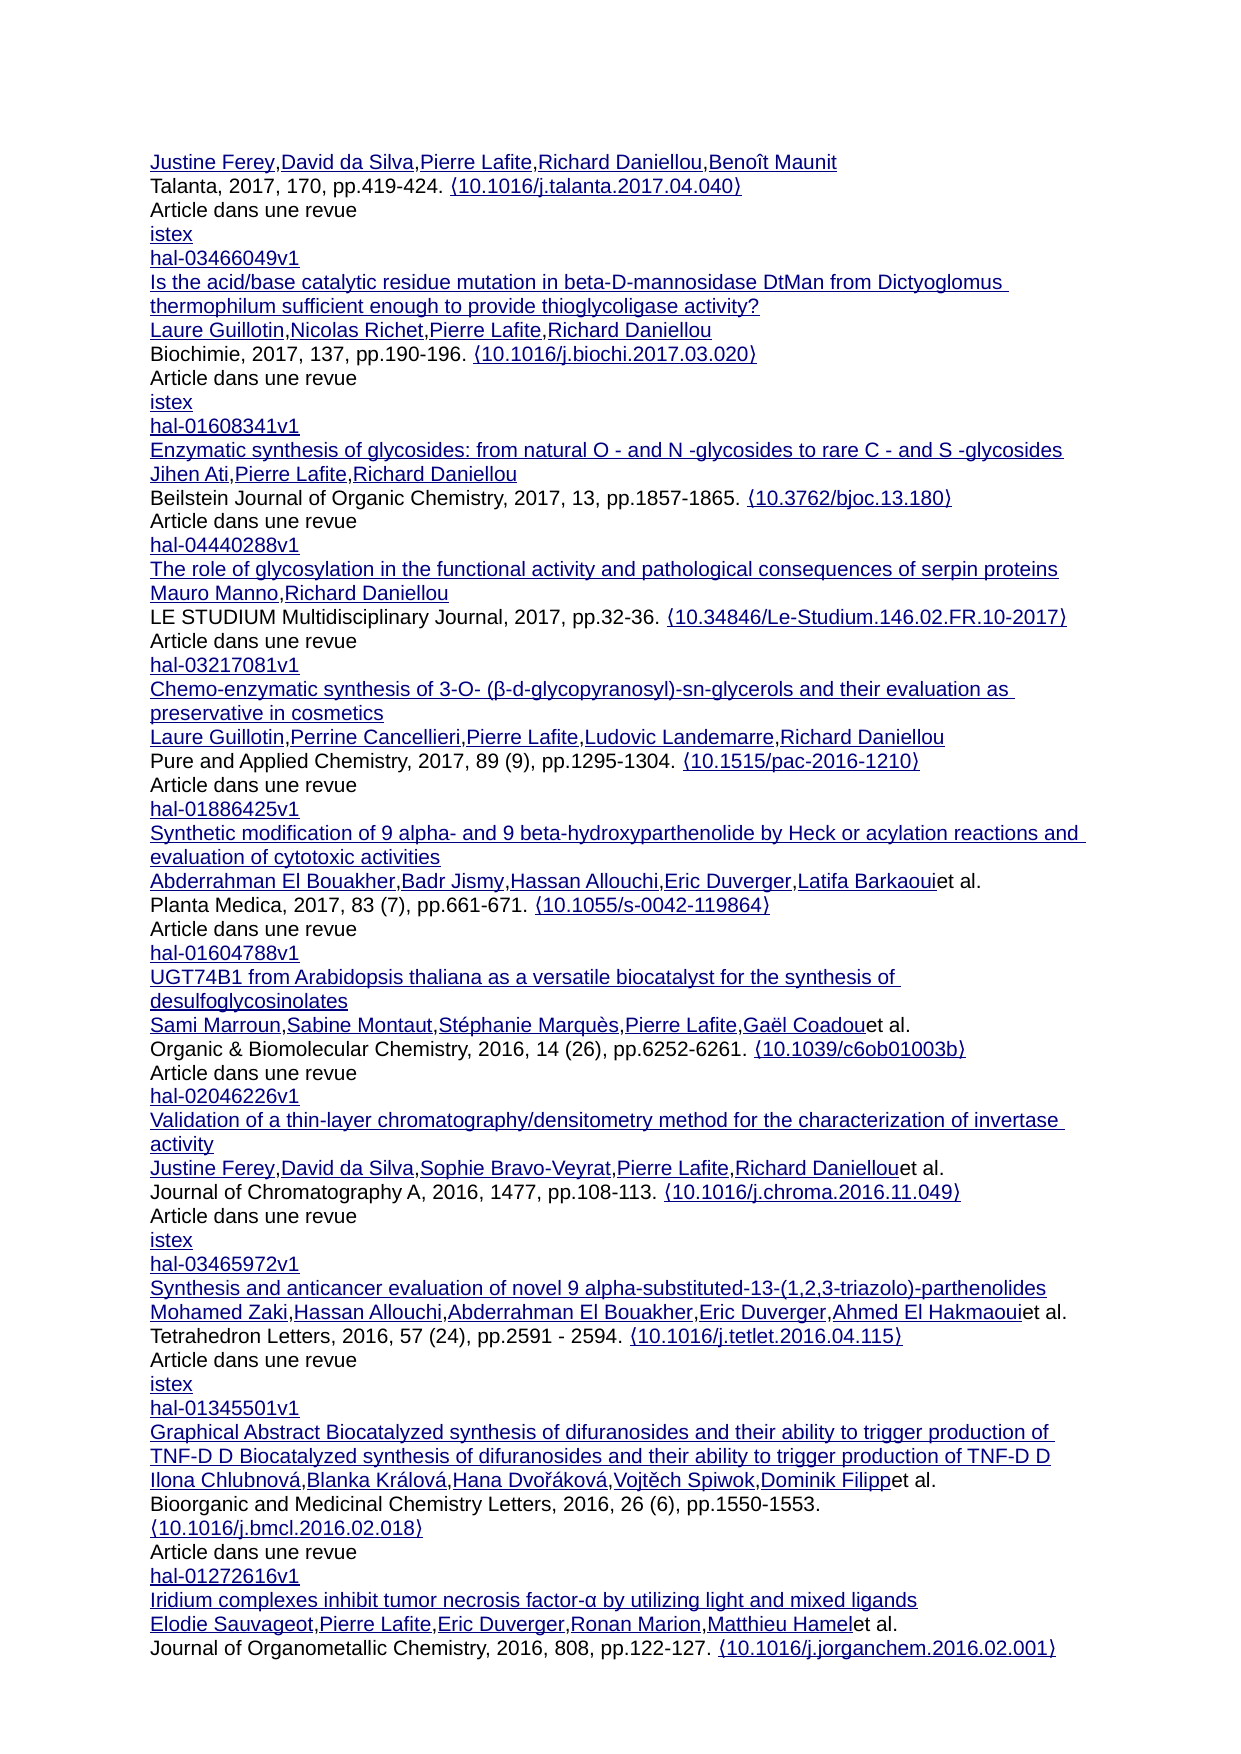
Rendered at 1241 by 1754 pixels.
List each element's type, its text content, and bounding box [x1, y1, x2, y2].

table_cell UGT74B1 from Arabidopsis thaliana as a versatile biocatalyst for the synthesis of desulfoglycosinolates Sami Marroun,Sabine Montaut,Stéphanie Marquès,Pierre Lafite,Gaël Coadouet al. Organic & Biomolecular Chemistry, 2016, 14 (26), pp.6252-6261. ⟨10.1039/c6ob01003b⟩ Article dans une revue hal-02046226v1 [150, 965, 1090, 1108]
table_cell Synthetic modification of 9 alpha- and 9 beta-hydroxyparthenolide by Heck or acylation reactions and evaluation of cytotoxic activities Abderrahman El Bouakher,Badr Jismy,Hassan Allouchi,Eric Duverger,Latifa Barkaouiet al. Planta Medica, 2017, 83 (7), pp.661-671. ⟨10.1055/s-0042-119864⟩ Article dans une revue hal-01604788v1 [150, 821, 1090, 964]
table_cell The role of glycosylation in the functional activity and pathological consequences of serpin proteins Mauro Manno,Richard Daniellou LE STUDIUM Multidisciplinary Journal, 2017, pp.32-36. ⟨10.34846/Le-Studium.146.02.FR.10-2017⟩ Article dans une revue hal-03217081v1 [150, 557, 1090, 677]
table_cell Graphical Abstract Biocatalyzed synthesis of difuranosides and their ability to trigger production of TNF-D D Biocatalyzed synthesis of difuranosides and their ability to trigger production of TNF-D D Ilona Chlubnová,Blanka Králová,Hana Dvořáková,Vojtěch Spiwok,Dominik Filippet al. Bioorganic and Medicinal Chemistry Letters, 2016, 26 (6), pp.1550-1553. ⟨10.1016/j.bmcl.2016.02.018⟩ Article dans une revue hal-01272616v1 [150, 1420, 1090, 1587]
table_cell Enzymatic synthesis of glycosides: from natural O - and N -glycosides to rare C - and S -glycosides Jihen Ati,Pierre Lafite,Richard Daniellou Beilstein Journal of Organic Chemistry, 2017, 13, pp.1857-1865. ⟨10.3762/bjoc.13.180⟩ Article dans une revue hal-04440288v1 [150, 438, 1090, 557]
table_cell Synthesis and anticancer evaluation of novel 9 alpha-substituted-13-(1,2,3-triazolo)-parthenolides Mohamed Zaki,Hassan Allouchi,Abderrahman El Bouakher,Eric Duverger,Ahmed El Hakmaouiet al. Tetrahedron Letters, 2016, 57 (24), pp.2591 - 2594. ⟨10.1016/j.tetlet.2016.04.115⟩ Article dans une revue istex hal-01345501v1 [150, 1276, 1090, 1420]
table_cell Validation of a thin-layer chromatography/densitometry method for the characterization of invertase activity Justine Ferey,David da Silva,Sophie Bravo-Veyrat,Pierre Lafite,Richard Daniellouet al. Journal of Chromatography A, 2016, 1477, pp.108-113. ⟨10.1016/j.chroma.2016.11.049⟩ Article dans une revue istex hal-03465972v1 [150, 1108, 1090, 1276]
table_cell Is the acid/base catalytic residue mutation in beta-D-mannosidase DtMan from Dictyoglomus thermophilum sufficient enough to provide thioglycoligase activity? Laure Guillotin,Nicolas Richet,Pierre Lafite,Richard Daniellou Biochimie, 2017, 137, pp.190-196. ⟨10.1016/j.biochi.2017.03.020⟩ Article dans une revue istex hal-01608341v1 [150, 270, 1090, 437]
table_cell Chemo-enzymatic synthesis of 3-O- (β-d-glycopyranosyl)-sn-glycerols and their evaluation as preservative in cosmetics Laure Guillotin,Perrine Cancellieri,Pierre Lafite,Ludovic Landemarre,Richard Daniellou Pure and Applied Chemistry, 2017, 89 (9), pp.1295-1304. ⟨10.1515/pac-2016-1210⟩ Article dans une revue hal-01886425v1 [150, 677, 1090, 821]
table_cell Justine Ferey,David da Silva,Pierre Lafite,Richard Daniellou,Benoît Maunit Talanta, 2017, 170, pp.419-424. ⟨10.1016/j.talanta.2017.04.040⟩ Article dans une revue istex hal-03466049v1 [150, 150, 1090, 270]
table_cell Iridium complexes inhibit tumor necrosis factor-α by utilizing light and mixed ligands Elodie Sauvageot,Pierre Lafite,Eric Duverger,Ronan Marion,Matthieu Hamelet al. Journal of Organometallic Chemistry, 2016, 808, pp.122-127. ⟨10.1016/j.jorganchem.2016.02.001⟩ [150, 1588, 1090, 1659]
